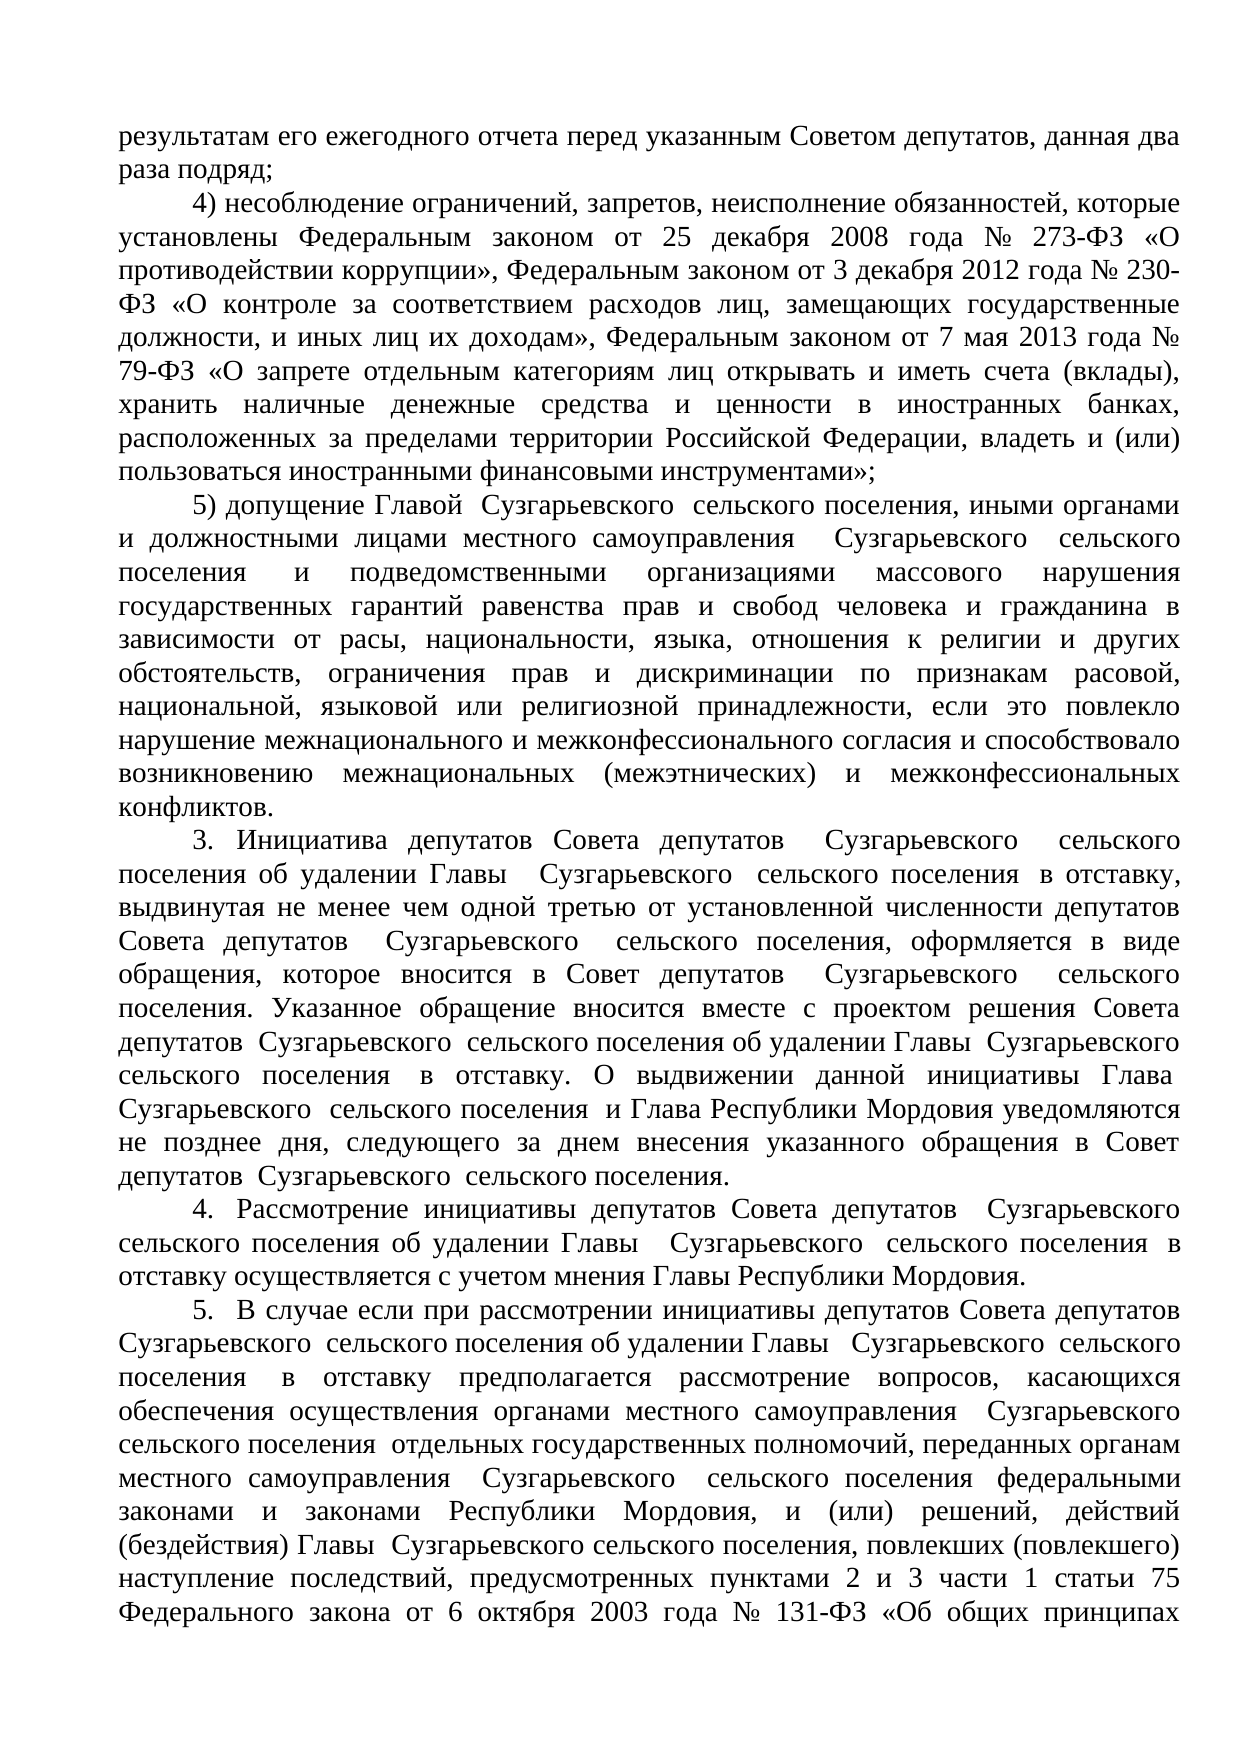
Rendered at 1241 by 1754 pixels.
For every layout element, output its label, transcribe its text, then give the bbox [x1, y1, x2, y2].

text результатам его ежегодного отчета перед указанным Советом депутатов, данная два раза подряд; [118, 118, 1181, 185]
text 5) допущение Главой Сузгарьевского сельского поселения, иными органами и должностными лицами местного самоуправления Сузгарьевского сельского поселения и подведомственными организациями массового нарушения государственных гарантий равенства прав и свобод человека и гражданина в зависимости от расы, национальности, языка, отношения к религии и других обстоятельств, ограничения прав и дискриминации по признакам расовой, национальной, языковой или религиозной принадлежности, если это повлекло нарушение межнационального и межконфессионального согласия и способствовало возникновению межнациональных (межэтнических) и межконфессиональных конфликтов. [118, 487, 1181, 822]
text 4) несоблюдение ограничений, запретов, неисполнение обязанностей, которые установлены Федеральным законом от 25 декабря 2008 года № 273-ФЗ «О противодействии коррупции», Федеральным законом от 3 декабря 2012 года № 230-ФЗ «О контроле за соответствием расходов лиц, замещающих государственные должности, и иных лиц их доходам», Федеральным законом от 7 мая 2013 года № 79-ФЗ «О запрете отдельным категориям лиц открывать и иметь счета (вклады), хранить наличные денежные средства и ценности в иностранных банках, расположенных за пределами территории Российской Федерации, владеть и (или) пользоваться иностранными финансовыми инструментами»; [118, 185, 1181, 487]
list Инициатива депутатов Совета депутатов Сузгарьевского сельского поселения об удалении Главы Сузгарьевского сельского поселения в отставку, выдвинутая не менее чем одной третью от установленной численности депутатов Совета депутатов Сузгарьевского сельского поселения, оформляется в виде обращения, которое вносится в Совет депутатов Сузгарьевского сельского поселения. Указанное обращение вносится вместе с проектом решения Совета депутатов Сузгарьевского сельского поселения об удалении Главы Сузгарьевского сельского поселения в отставку. О выдвижении данной инициативы Глава Сузгарьевского сельского поселения и Глава Республики Мордовия уведомляются не позднее дня, следующего за днем внесения указанного обращения в Совет депутатов Сузгарьевского сельского поселения. [118, 822, 1181, 1191]
list В случае если при рассмотрении инициативы депутатов Совета депутатов Сузгарьевского сельского поселения об удалении Главы Сузгарьевского сельского поселения в отставку предполагается рассмотрение вопросов, касающихся обеспечения осуществления органами местного самоуправления Сузгарьевского сельского поселения отдельных государственных полномочий, переданных органам местного самоуправления Сузгарьевского сельского поселения федеральными законами и законами Республики Мордовия, и (или) решений, действий (бездействия) Главы Сузгарьевского сельского поселения, повлекших (повлекшего) наступление последствий, предусмотренных пунктами 2 и 3 части 1 статьи 75 Федерального закона от 6 октября 2003 года № 131-ФЗ «Об общих принципах [118, 1292, 1181, 1627]
list Рассмотрение инициативы депутатов Совета депутатов Сузгарьевского сельского поселения об удалении Главы Сузгарьевского сельского поселения в отставку осуществляется с учетом мнения Главы Республики Мордовия. [118, 1191, 1181, 1292]
